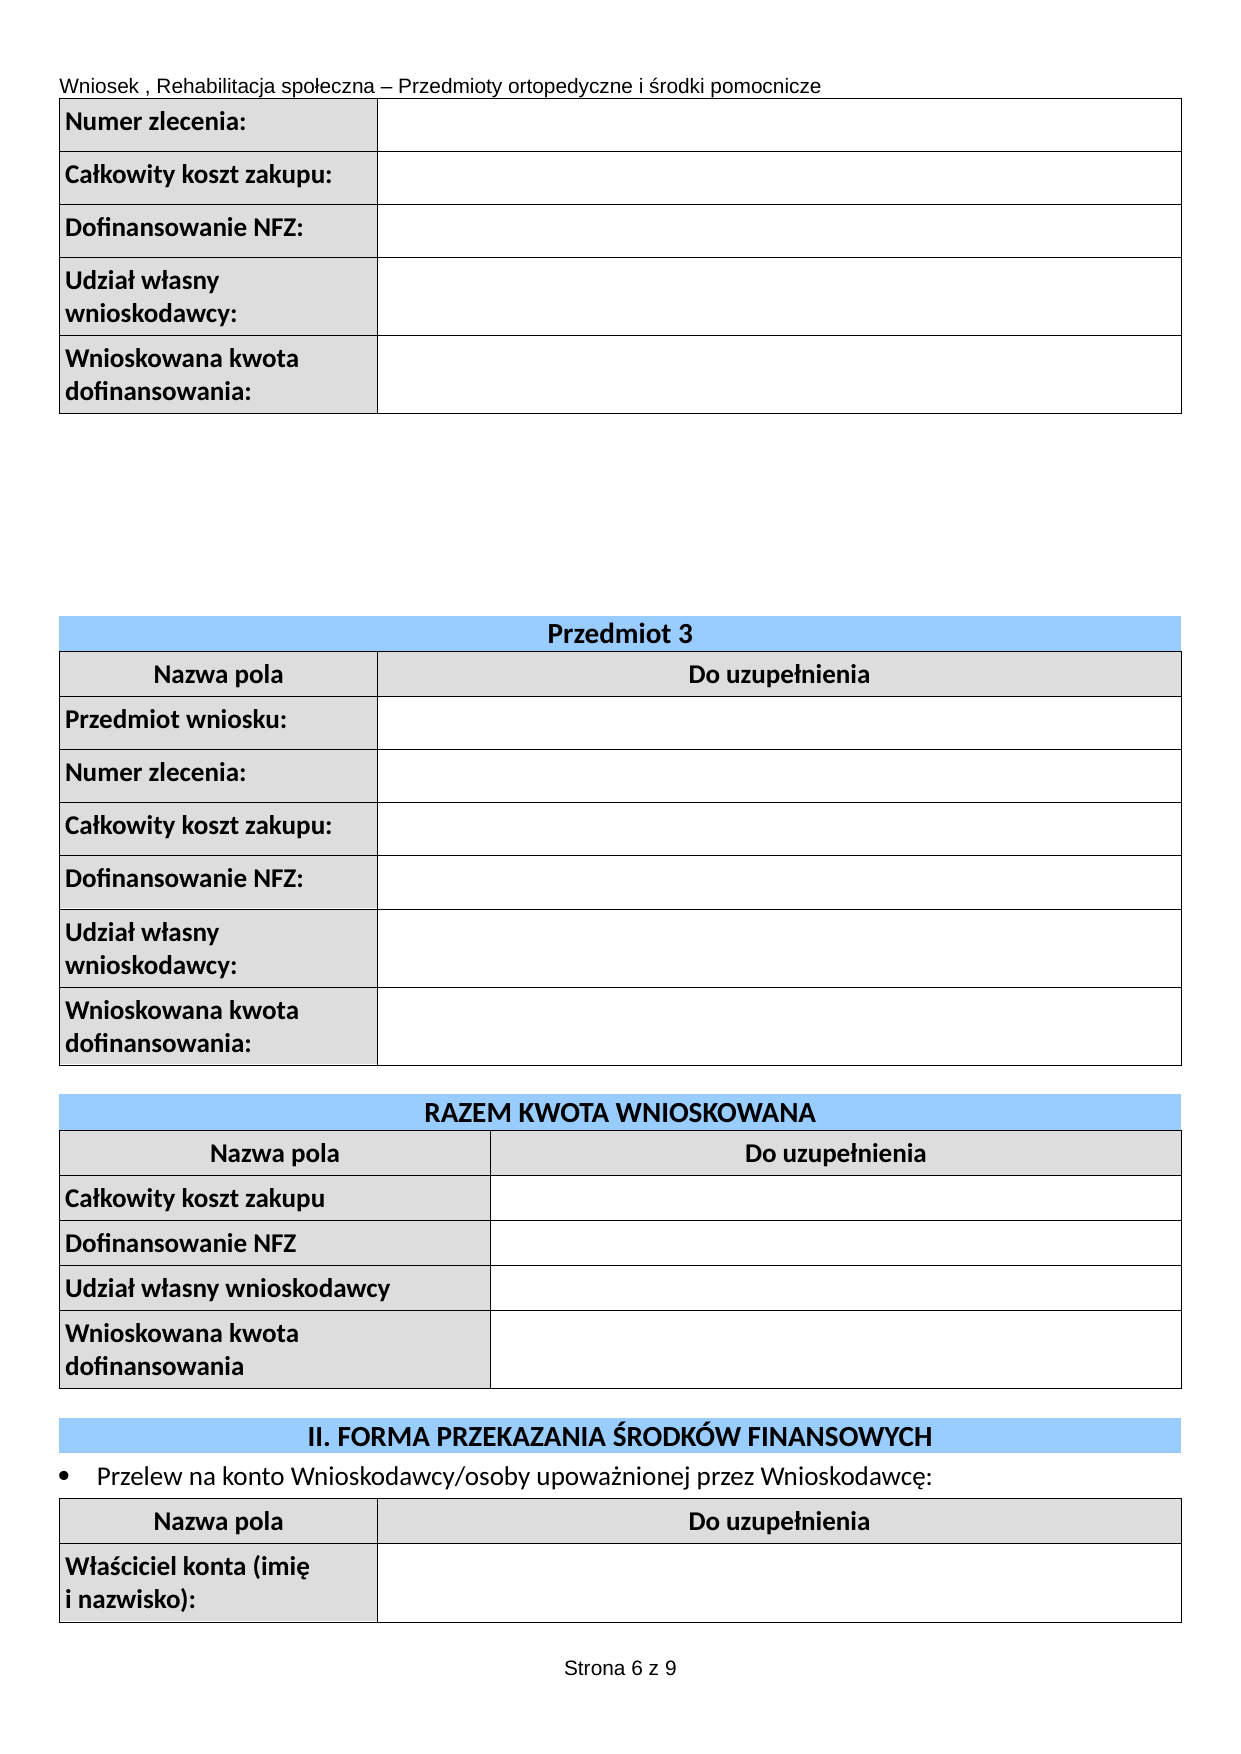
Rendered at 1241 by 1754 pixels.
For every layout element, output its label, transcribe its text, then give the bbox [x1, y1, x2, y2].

table_cell [378, 856, 1181, 908]
table_cell [378, 750, 1181, 802]
table_cell Udział własny wnioskodawcy [60, 1266, 490, 1310]
table_cell [378, 910, 1181, 987]
table_cell Wnioskowana kwota dofinansowania: [60, 336, 377, 413]
table_cell Dofinansowanie NFZ [60, 1221, 490, 1265]
table_cell Dofinansowanie NFZ: [60, 856, 377, 908]
table_header Do uzupełnienia [378, 1499, 1181, 1543]
table_cell Numer zlecenia: [60, 750, 377, 802]
table_cell Całkowity koszt zakupu: [60, 152, 377, 204]
table_header Do uzupełnienia [491, 1131, 1181, 1175]
table_header Nazwa pola [60, 652, 377, 696]
subtitle II. FORMA PRZEKAZANIA ŚRODKÓW FINANSOWYCH [59, 1418, 1181, 1453]
subtitle RAZEM KWOTA WNIOSKOWANA [59, 1094, 1181, 1130]
table_cell [378, 803, 1181, 855]
table_cell [378, 697, 1181, 749]
subtitle Przedmiot 3 [59, 616, 1181, 651]
table_cell Wnioskowana kwota dofinansowania: [60, 988, 377, 1064]
table_cell Udział własny wnioskodawcy: [60, 258, 377, 335]
table_header Do uzupełnienia [378, 652, 1181, 696]
table_cell Całkowity koszt zakupu [60, 1176, 490, 1220]
table_cell Całkowity koszt zakupu: [60, 803, 377, 855]
table_cell [491, 1311, 1181, 1388]
table_cell [378, 988, 1181, 1064]
table_cell Numer zlecenia: [60, 99, 377, 151]
table_cell [491, 1176, 1181, 1220]
table_header Nazwa pola [60, 1499, 377, 1543]
table_cell [378, 336, 1181, 413]
table_cell [378, 152, 1181, 204]
table_cell [378, 99, 1181, 151]
table_cell [491, 1221, 1181, 1265]
table_cell Wnioskowana kwota dofinansowania [60, 1311, 490, 1388]
table_cell Właściciel konta (imię i nazwisko): [60, 1544, 377, 1621]
table_cell [378, 205, 1181, 257]
table_cell Dofinansowanie NFZ: [60, 205, 377, 257]
table_cell Udział własny wnioskodawcy: [60, 910, 377, 987]
table_cell [378, 258, 1181, 335]
table_header Nazwa pola [60, 1131, 490, 1175]
table_cell [491, 1266, 1181, 1310]
list Przelew na konto Wnioskodawcy/osoby upoważnionej przez Wnioskodawcę: [59, 1459, 1181, 1492]
table_cell [378, 1544, 1181, 1621]
table_cell Przedmiot wniosku: [60, 697, 377, 749]
